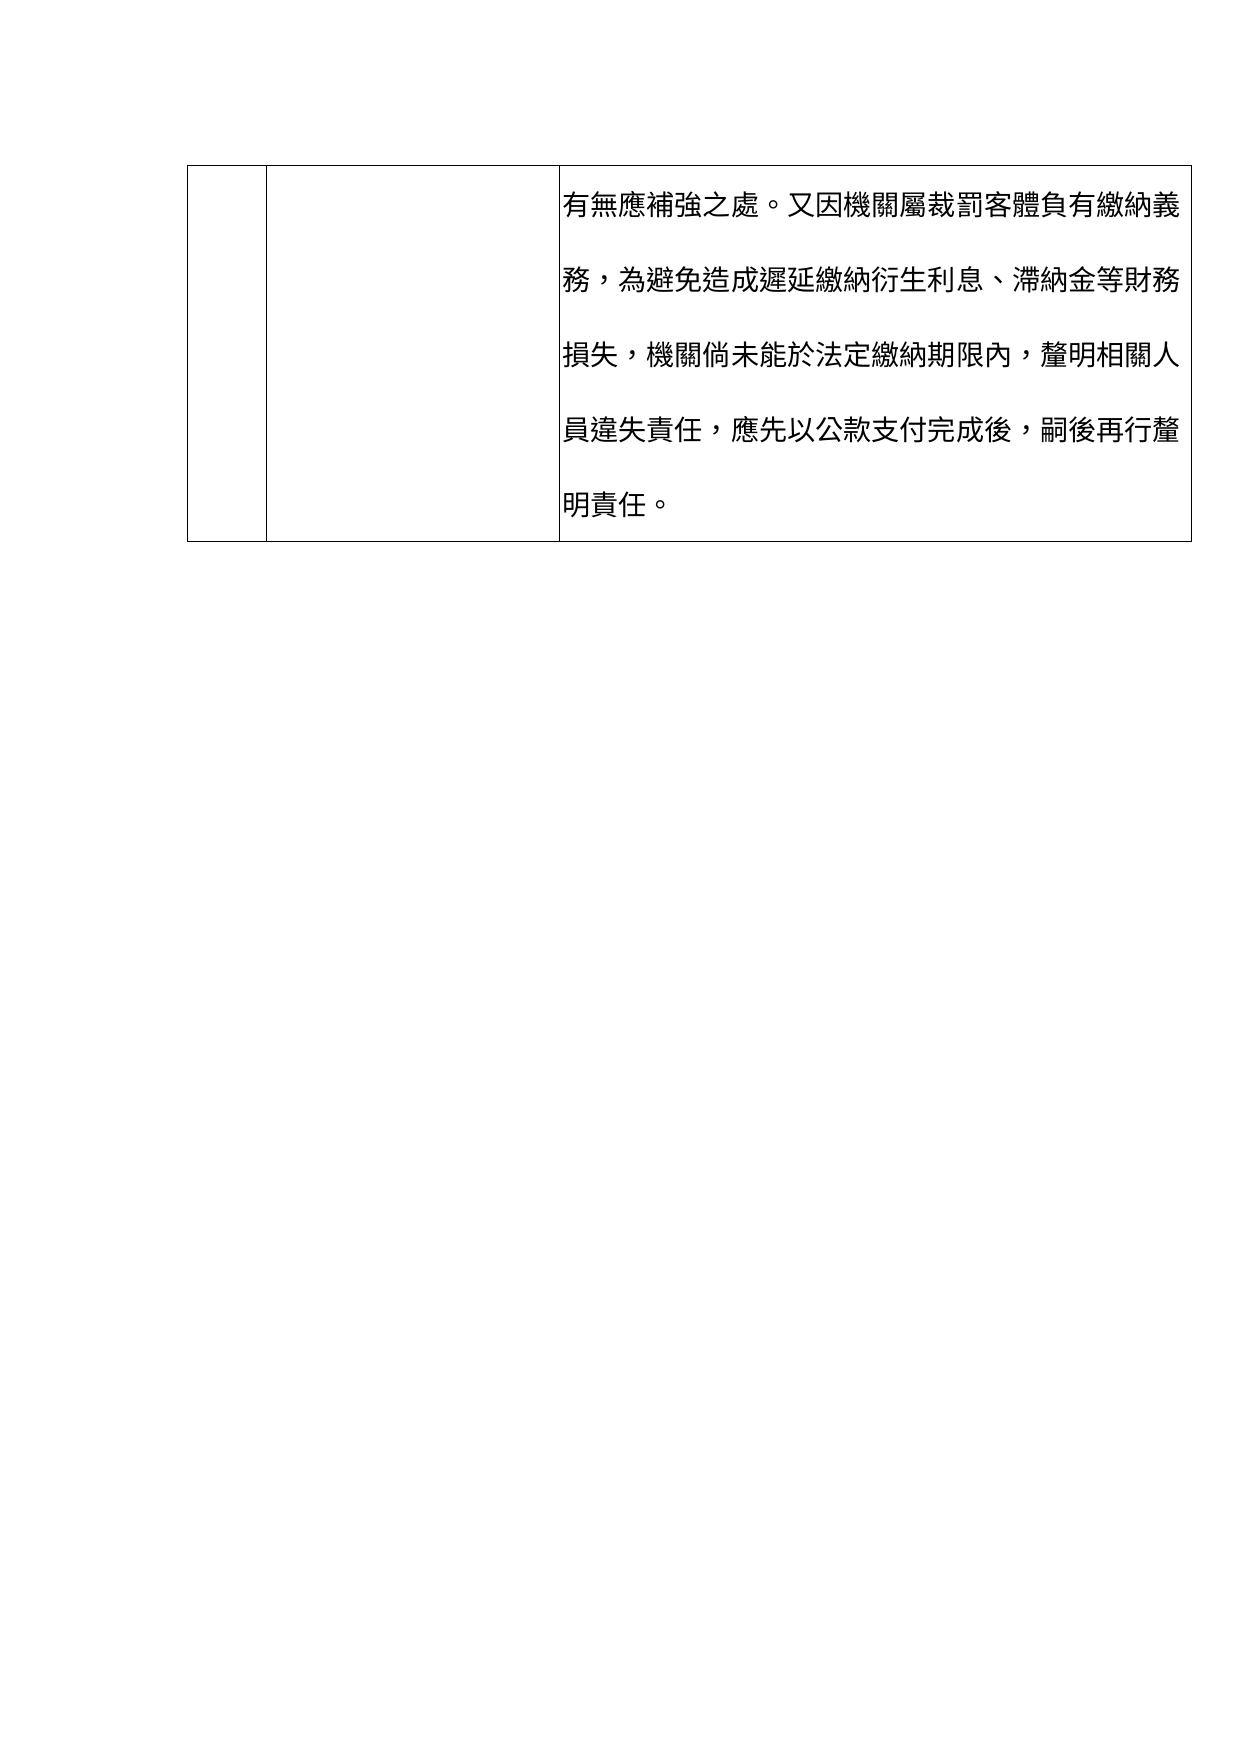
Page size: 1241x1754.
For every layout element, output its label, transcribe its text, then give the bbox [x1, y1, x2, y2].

table_cell [188, 542, 266, 574]
table_cell [188, 676, 266, 709]
table_cell [188, 574, 266, 608]
table_cell [559, 709, 1192, 743]
table_cell [559, 743, 1192, 777]
table_cell [188, 608, 266, 642]
table_cell [266, 709, 559, 743]
table_cell [559, 642, 1192, 676]
table_cell [188, 642, 266, 676]
table_cell [266, 608, 559, 642]
table_cell [559, 676, 1192, 709]
table_cell [188, 166, 266, 541]
table_cell [188, 709, 266, 743]
table_cell [266, 676, 559, 709]
table_cell [188, 743, 266, 777]
table_cell [559, 574, 1192, 608]
table_cell [266, 542, 559, 574]
table_cell [266, 642, 559, 676]
table_cell [267, 166, 559, 541]
table_cell [266, 574, 559, 608]
table_cell [559, 542, 1192, 574]
table_cell [559, 608, 1192, 642]
table_cell [266, 743, 559, 777]
table_cell 有無應補強之處。又因機關屬裁罰客體負有繳納義務，為避免造成遲延繳納衍生利息、滯納金等財務損失，機關倘未能於法定繳納期限內，釐明相關人員違失責任，應先以公款支付完成後，嗣後再行釐明責任。 [560, 166, 1191, 541]
